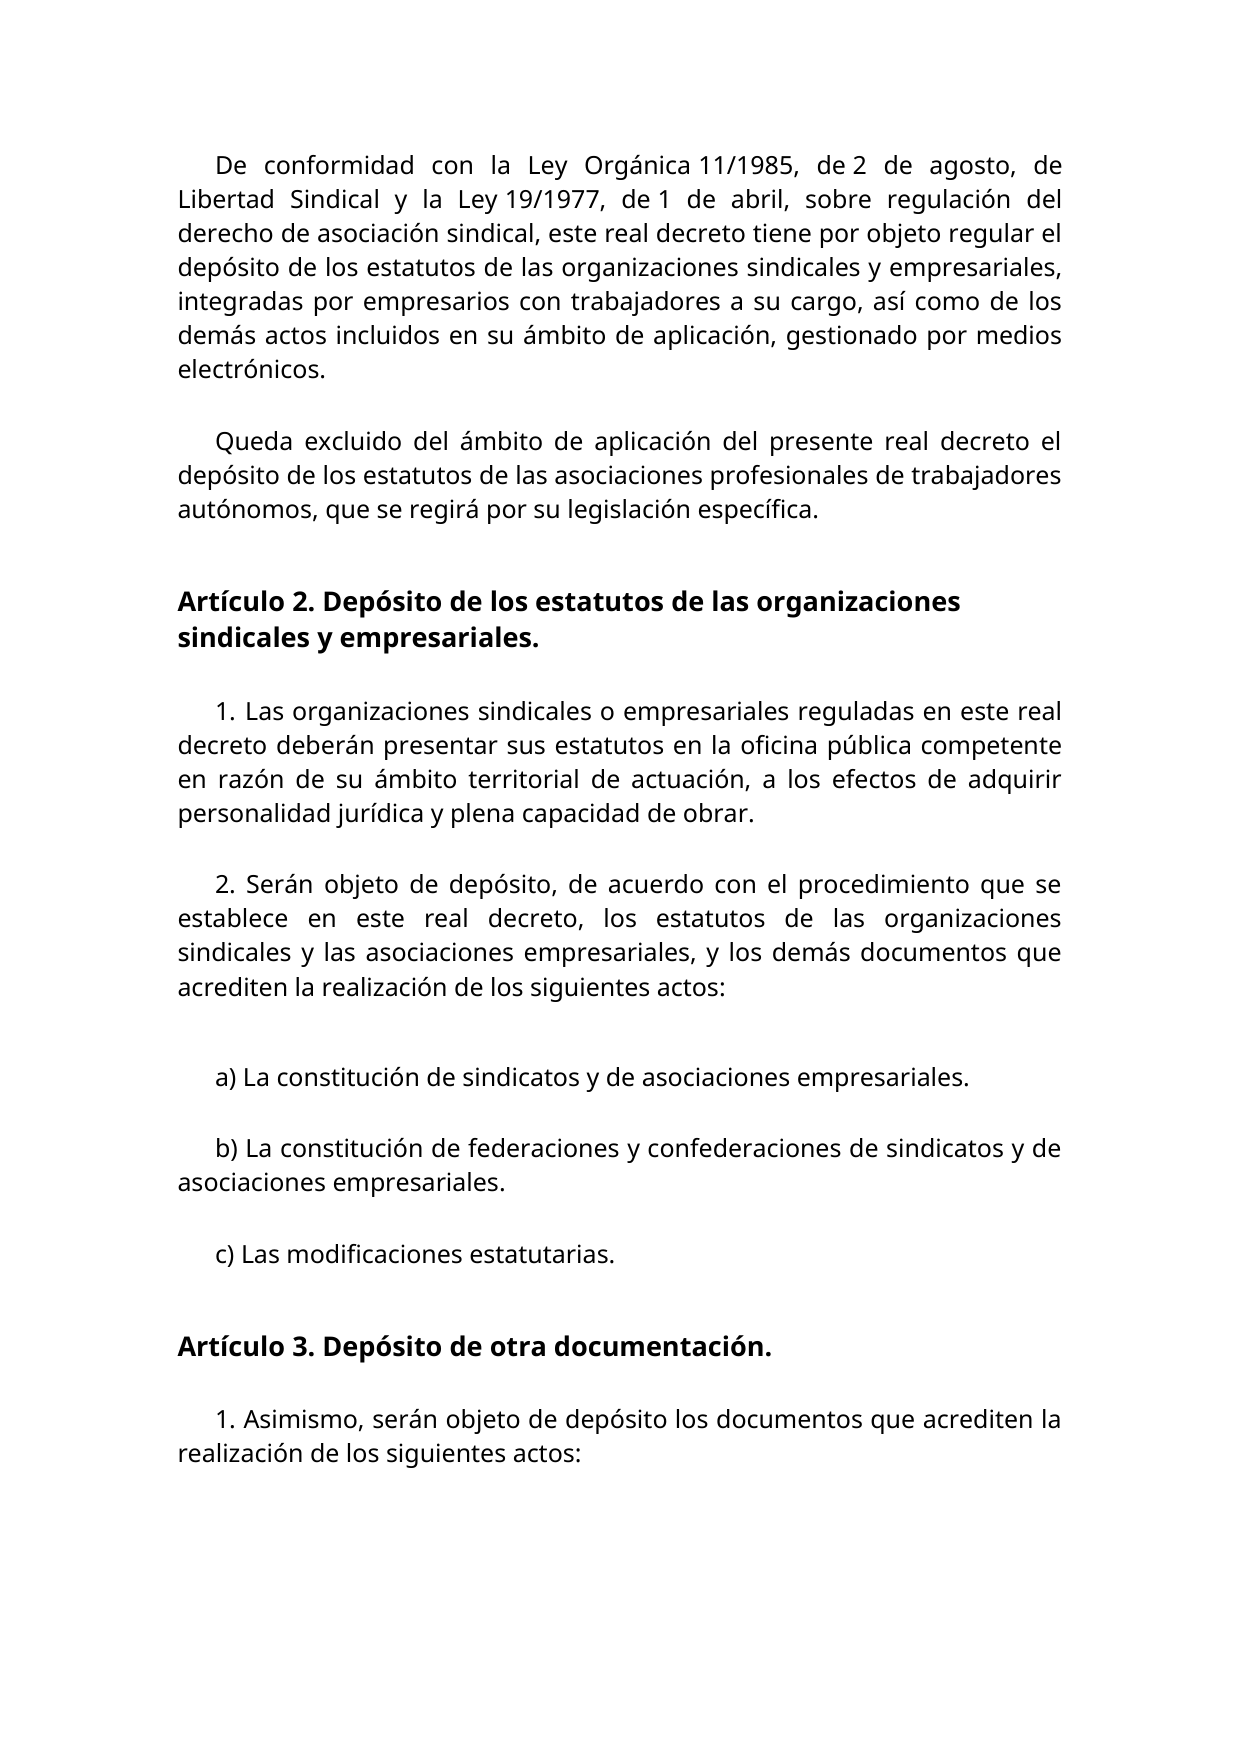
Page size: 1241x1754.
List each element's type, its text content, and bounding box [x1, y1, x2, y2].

text c) Las modificaciones estatutarias. [177, 1237, 1063, 1271]
text 1. Asimismo, serán objeto de depósito los documentos que acrediten la realización de los siguientes actos: [177, 1401, 1063, 1469]
text b) La constitución de federaciones y confederaciones de sindicatos y de asociaciones empresariales. [177, 1131, 1063, 1199]
text a) La constitución de sindicatos y de asociaciones empresariales. [177, 1059, 1063, 1093]
text 2. Serán objeto de depósito, de acuerdo con el procedimiento que se establece en este real decreto, los estatutos de las organizaciones sindicales y las asociaciones empresariales, y los demás documentos que acrediten la realización de los siguientes actos: [177, 867, 1063, 1003]
subtitle Artículo 3. Depósito de otra documentación. [177, 1327, 1063, 1364]
subtitle Artículo 2. Depósito de los estatutos de las organizaciones sindicales y empresariales. [177, 582, 1063, 656]
text De conformidad con la Ley Orgánica 11/1985, de 2 de agosto, de Libertad Sindical y la Ley 19/1977, de 1 de abril, sobre regulación del derecho de asociación sindical, este real decreto tiene por objeto regular el depósito de los estatutos de las organizaciones sindicales y empresariales, integradas por empresarios con trabajadores a su cargo, así como de los demás actos incluidos en su ámbito de aplicación, gestionado por medios electrónicos. [177, 148, 1063, 386]
text Queda excluido del ámbito de aplicación del presente real decreto el depósito de los estatutos de las asociaciones profesionales de trabajadores autónomos, que se regirá por su legislación específica. [177, 423, 1063, 526]
text 1. Las organizaciones sindicales o empresariales reguladas en este real decreto deberán presentar sus estatutos en la oficina pública competente en razón de su ámbito territorial de actuación, a los efectos de adquirir personalidad jurídica y plena capacidad de obrar. [177, 693, 1063, 829]
